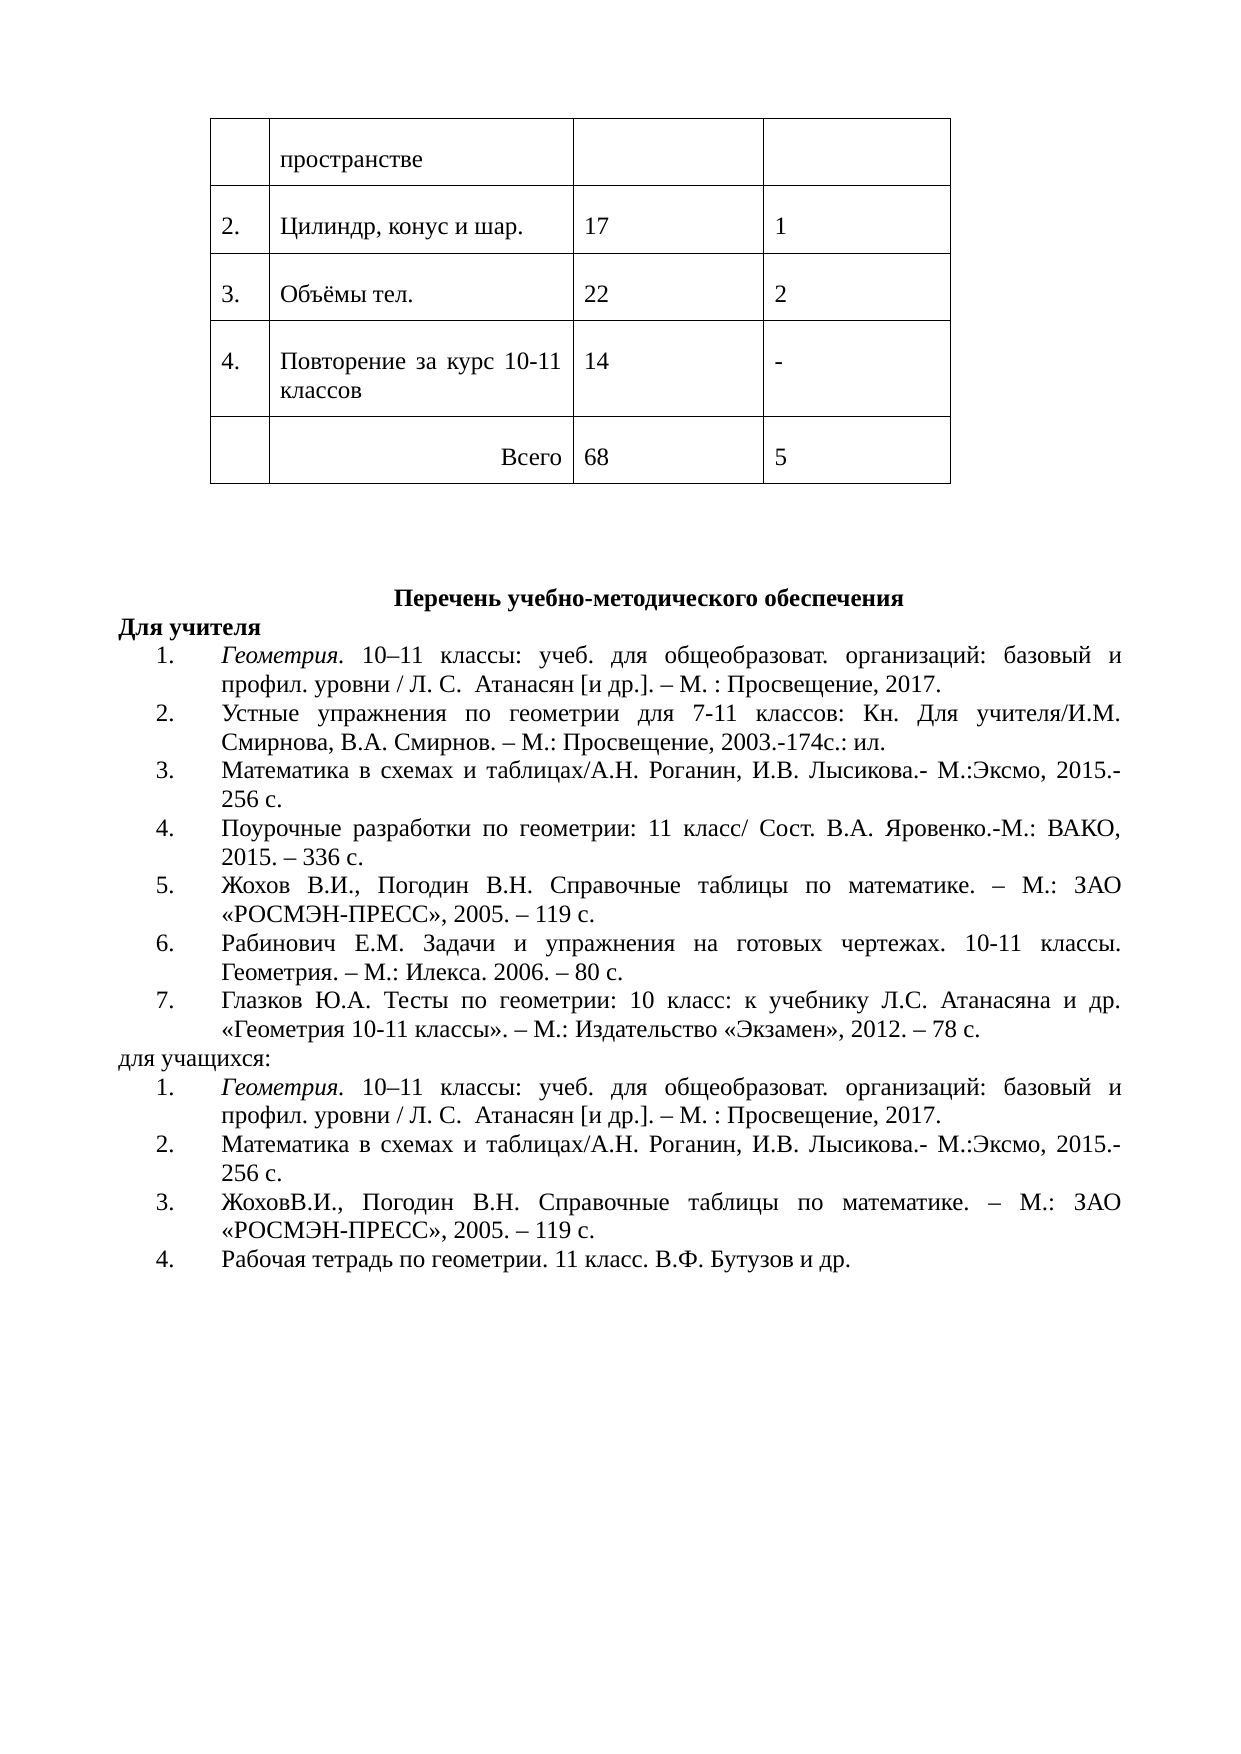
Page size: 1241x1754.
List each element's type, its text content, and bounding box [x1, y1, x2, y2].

table_cell - [764, 321, 950, 416]
table_cell Цилиндр, конус и шар. [270, 186, 573, 253]
list Поурочные разработки по геометрии: 11 класс/ Сост. В.А. Яровенко.-М.: ВАКО, 2015. – 336 с. [156, 813, 1122, 871]
table_cell Повторение за курс 10-11 классов [270, 321, 573, 416]
list Рабочая тетрадь по геометрии. 11 класс. В.Ф. Бутузов и др. [156, 1244, 1122, 1273]
table_cell 5 [764, 417, 950, 483]
table_cell 14 [574, 321, 763, 416]
table_cell [211, 254, 269, 320]
table_cell [764, 119, 950, 185]
table_cell пространстве [270, 119, 573, 185]
list Рабинович Е.М. Задачи и упражнения на готовых чертежах. 10-11 классы. Геометрия. – М.: Илекса. 2006. – 80 с. [156, 928, 1122, 986]
table_cell 2 [764, 254, 950, 320]
table_cell [211, 186, 269, 253]
list Устные упражнения по геометрии для 7-11 классов: Кн. Для учителя/И.М. Смирнова, В.А. Смирнов. – М.: Просвещение, 2003.-174с.: ил. [156, 698, 1122, 756]
list Математика в схемах и таблицах/А.Н. Роганин, И.В. Лысикова.- М.:Эксмо, 2015.- 256 с. [156, 756, 1122, 813]
subtitle Перечень учебно-методического обеспечения [118, 583, 1122, 612]
list Жохов В.И., Погодин В.Н. Справочные таблицы по математике. – М.: ЗАО «РОСМЭН-ПРЕСС», 2005. – 119 с. [156, 871, 1122, 928]
table_cell [211, 321, 269, 416]
list Геометрия. 10–11 классы: учеб. для общеобразоват. организаций: базовый и профил. уровни / Л. С. Атанасян [и др.]. – М. : Просвещение, 2017. [156, 1072, 1122, 1129]
text Для учителя [118, 612, 1122, 641]
table_cell Объёмы тел. [270, 254, 573, 320]
list Геометрия. 10–11 классы: учеб. для общеобразоват. организаций: базовый и профил. уровни / Л. С. Атанасян [и др.]. – М. : Просвещение, 2017. [156, 641, 1122, 698]
list ЖоховВ.И., Погодин В.Н. Справочные таблицы по математике. – М.: ЗАО «РОСМЭН-ПРЕСС», 2005. – 119 с. [156, 1187, 1122, 1244]
table_cell 22 [574, 254, 763, 320]
table_cell 68 [574, 417, 763, 483]
table_cell [211, 119, 269, 185]
table_cell Всего [270, 417, 573, 483]
table_cell 17 [574, 186, 763, 253]
table_cell [211, 417, 269, 483]
list Математика в схемах и таблицах/А.Н. Роганин, И.В. Лысикова.- М.:Эксмо, 2015.- 256 с. [156, 1129, 1122, 1187]
table_cell 1 [764, 186, 950, 253]
table_cell [574, 119, 763, 185]
list Глазков Ю.А. Тесты по геометрии: 10 класс: к учебнику Л.С. Атанасяна и др. «Геометрия 10-11 классы». – М.: Издательство «Экзамен», 2012. – 78 с. [156, 986, 1122, 1043]
subtitle для учащихся: [118, 1043, 1122, 1072]
